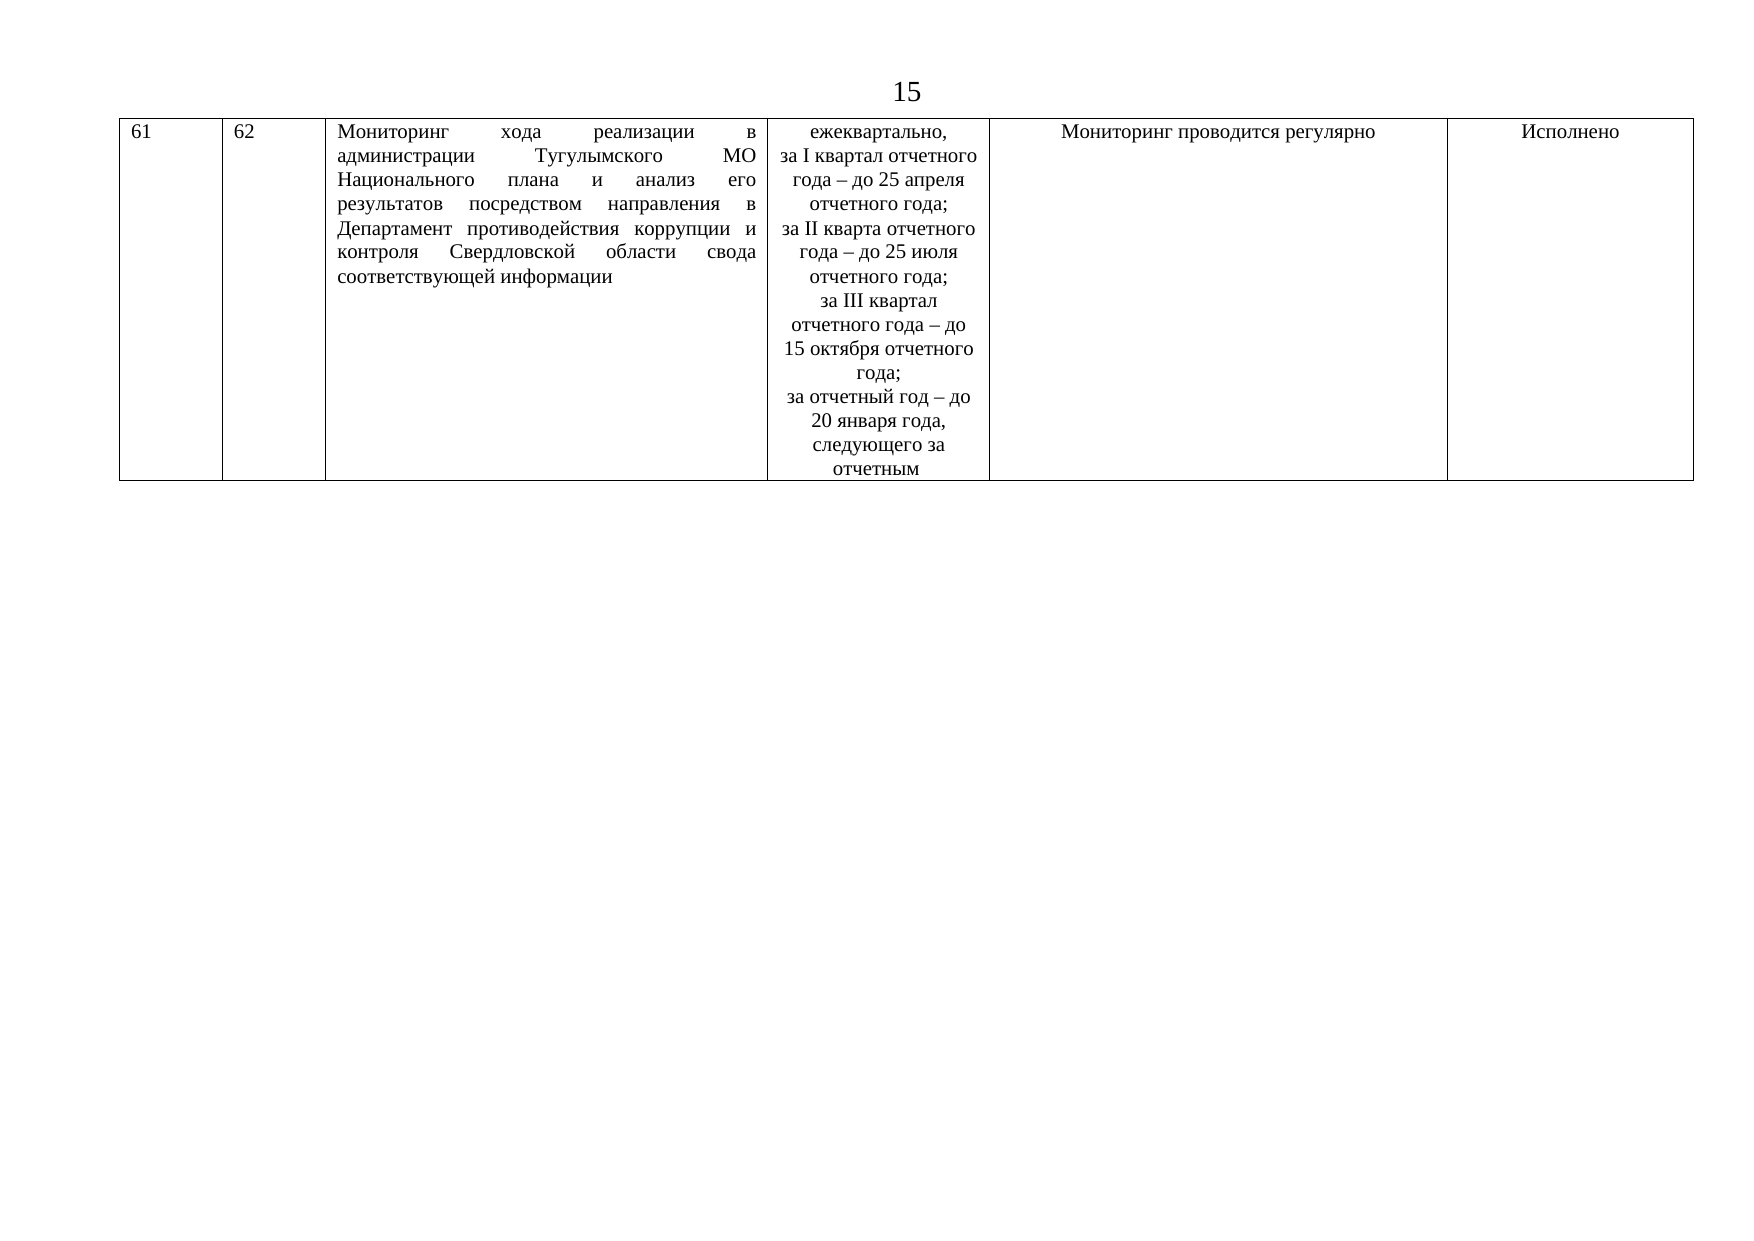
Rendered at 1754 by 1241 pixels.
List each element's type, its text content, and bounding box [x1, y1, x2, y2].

table_cell Мониторинг хода реализации в администрации Тугулымского МО Национального плана и анализ его результатов посредством направления в Департамент противодействия коррупции и контроля Свердловской области свода соответствующей информации [326, 119, 767, 480]
table_cell Мониторинг проводится регулярно [990, 119, 1447, 480]
table_cell Исполнено [1448, 119, 1693, 480]
table_cell ежеквартально, за І квартал отчетного года – до 25 апреля отчетного года; за ІІ кварта отчетного года – до 25 июля отчетного года; за ІІІ квартал отчетного года – до 15 октября отчетного года; за отчетный год – до 20 января года, следующего за отчетным [768, 119, 989, 480]
table_cell 61 [120, 119, 222, 480]
table_cell 62 [223, 119, 325, 480]
